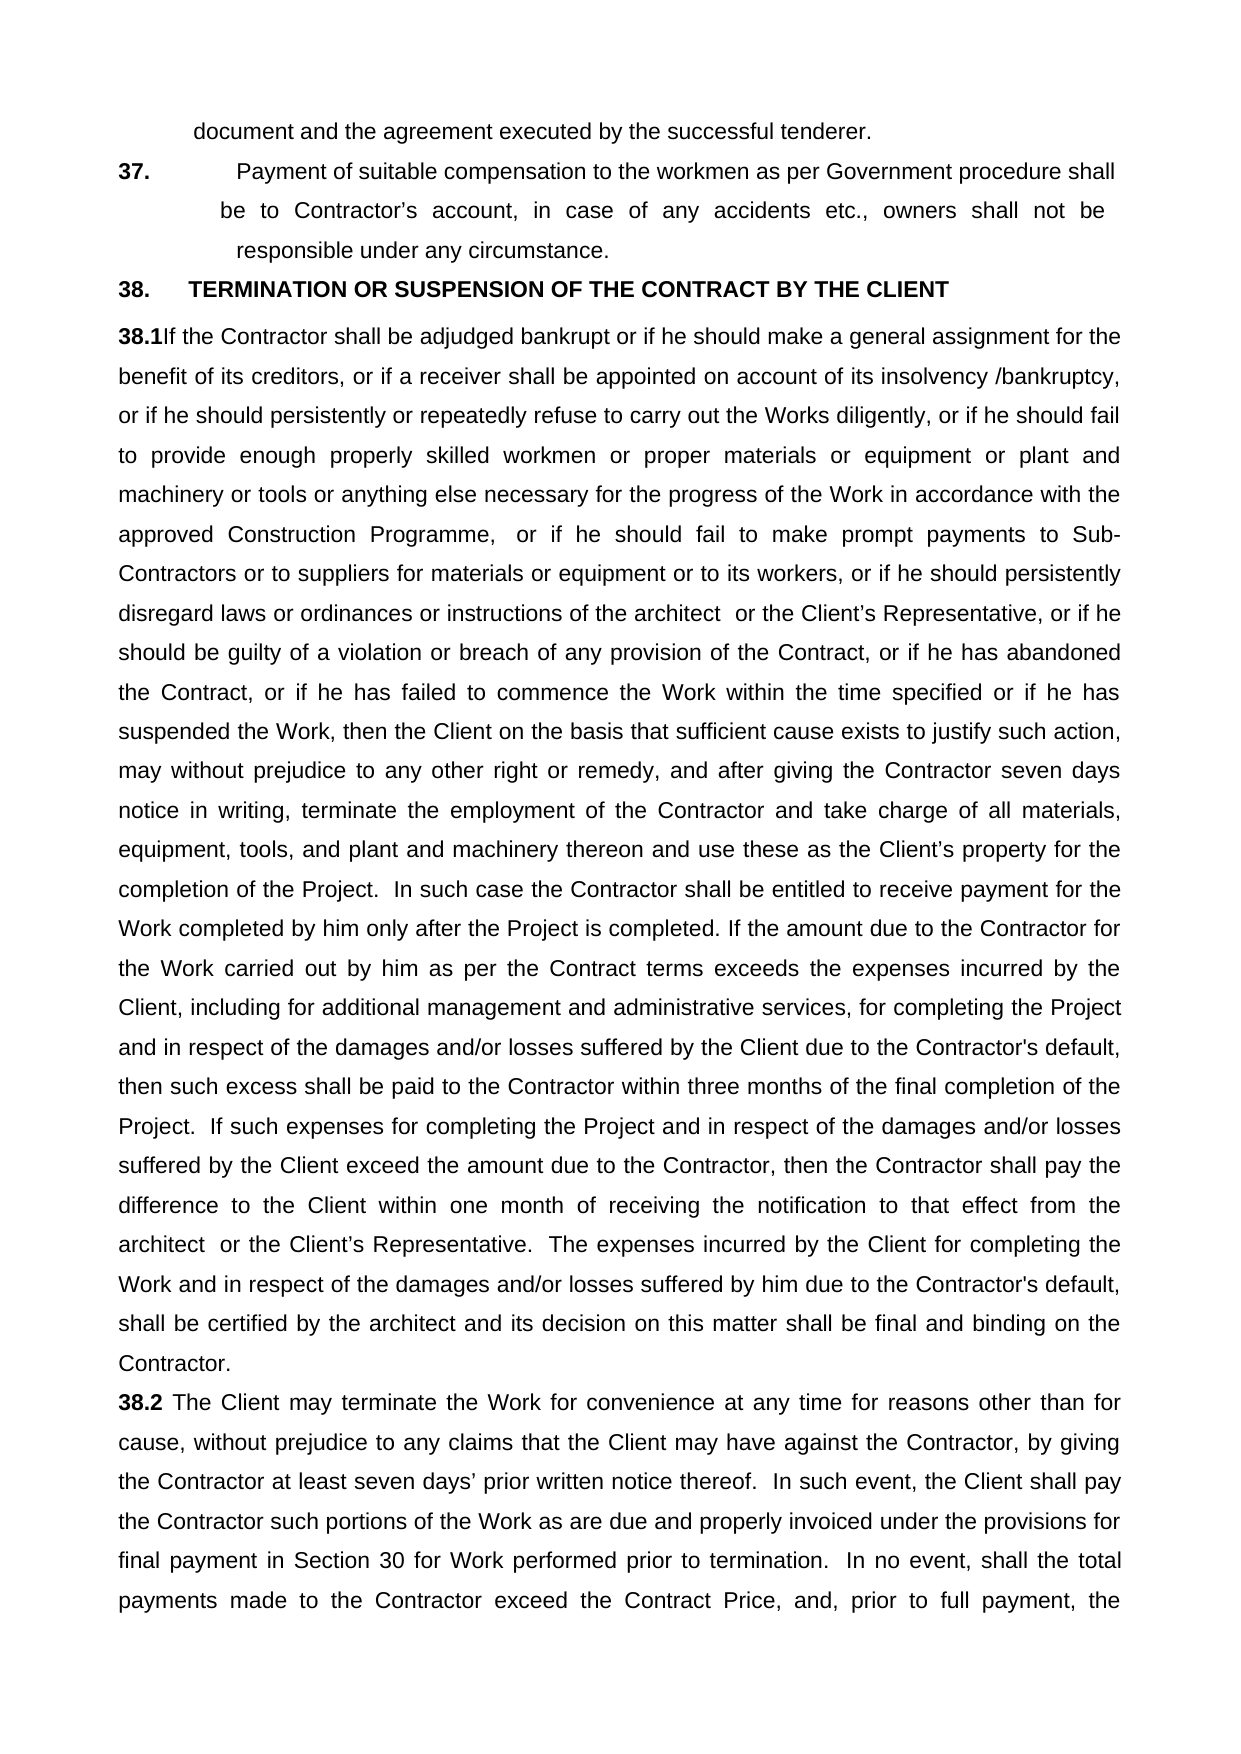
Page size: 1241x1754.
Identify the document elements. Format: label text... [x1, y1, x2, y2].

text 38. TERMINATION OR SUSPENSION OF THE CONTRACT BY THE CLIENT [118, 276, 1122, 302]
text document and the agreement executed by the successful tenderer. [118, 118, 1122, 144]
text 37. Payment of suitable compensation to the workmen as per Government procedure shall [118, 158, 1122, 184]
text 38.2 The Client may terminate the Work for convenience at any time for reasons other than for cause, without prejudice to any claims that the Client may have against the Contractor, by giving the Contractor at least seven days’ prior written notice thereof. In such event, the Client shall pay the Contractor such portions of the Work as are due and properly invoiced under the provisions for final payment in Section 30 for Work performed prior to termination. In no event, shall the total payments made to the Contractor exceed the Contract Price, and, prior to full payment, the [118, 1389, 1122, 1613]
text 38.1If the Contractor shall be adjudged bankrupt or if he should make a general assignment for the benefit of its creditors, or if a receiver shall be appointed on account of its insolvency /bankruptcy, or if he should persistently or repeatedly refuse to carry out the Works diligently, or if he should fail to provide enough properly skilled workmen or proper materials or equipment or plant and machinery or tools or anything else necessary for the progress of the Work in accordance with the approved Construction Programme, or if he should fail to make prompt payments to Sub-Contractors or to suppliers for materials or equipment or to its workers, or if he should persistently disregard laws or ordinances or instructions of the architect or the Client’s Representative, or if he should be guilty of a violation or breach of any provision of the Contract, or if he has abandoned the Contract, or if he has failed to commence the Work within the time specified or if he has suspended the Work, then the Client on the basis that sufficient cause exists to justify such action, may without prejudice to any other right or remedy, and after giving the Contractor seven days notice in writing, terminate the employment of the Contractor and take charge of all materials, equipment, tools, and plant and machinery thereon and use these as the Client’s property for the completion of the Project. In such case the Contractor shall be entitled to receive payment for the Work completed by him only after the Project is completed. If the amount due to the Contractor for the Work carried out by him as per the Contract terms exceeds the expenses incurred by the Client, including for additional management and administrative services, for completing the Project and in respect of the damages and/or losses suffered by the Client due to the Contractor's default, then such excess shall be paid to the Contractor within three months of the final completion of the Project. If such expenses for completing the Project and in respect of the damages and/or losses suffered by the Client exceed the amount due to the Contractor, then the Contractor shall pay the difference to the Client within one month of receiving the notification to that effect from the architect or the Client’s Representative. The expenses incurred by the Client for completing the Work and in respect of the damages and/or losses suffered by him due to the Contractor's default, shall be certified by the architect and its decision on this matter shall be final and binding on the Contractor. [118, 323, 1122, 1376]
text be to Contractor’s account, in case of any accidents etc., owners shall not be responsible under any circumstance. [118, 197, 1122, 263]
